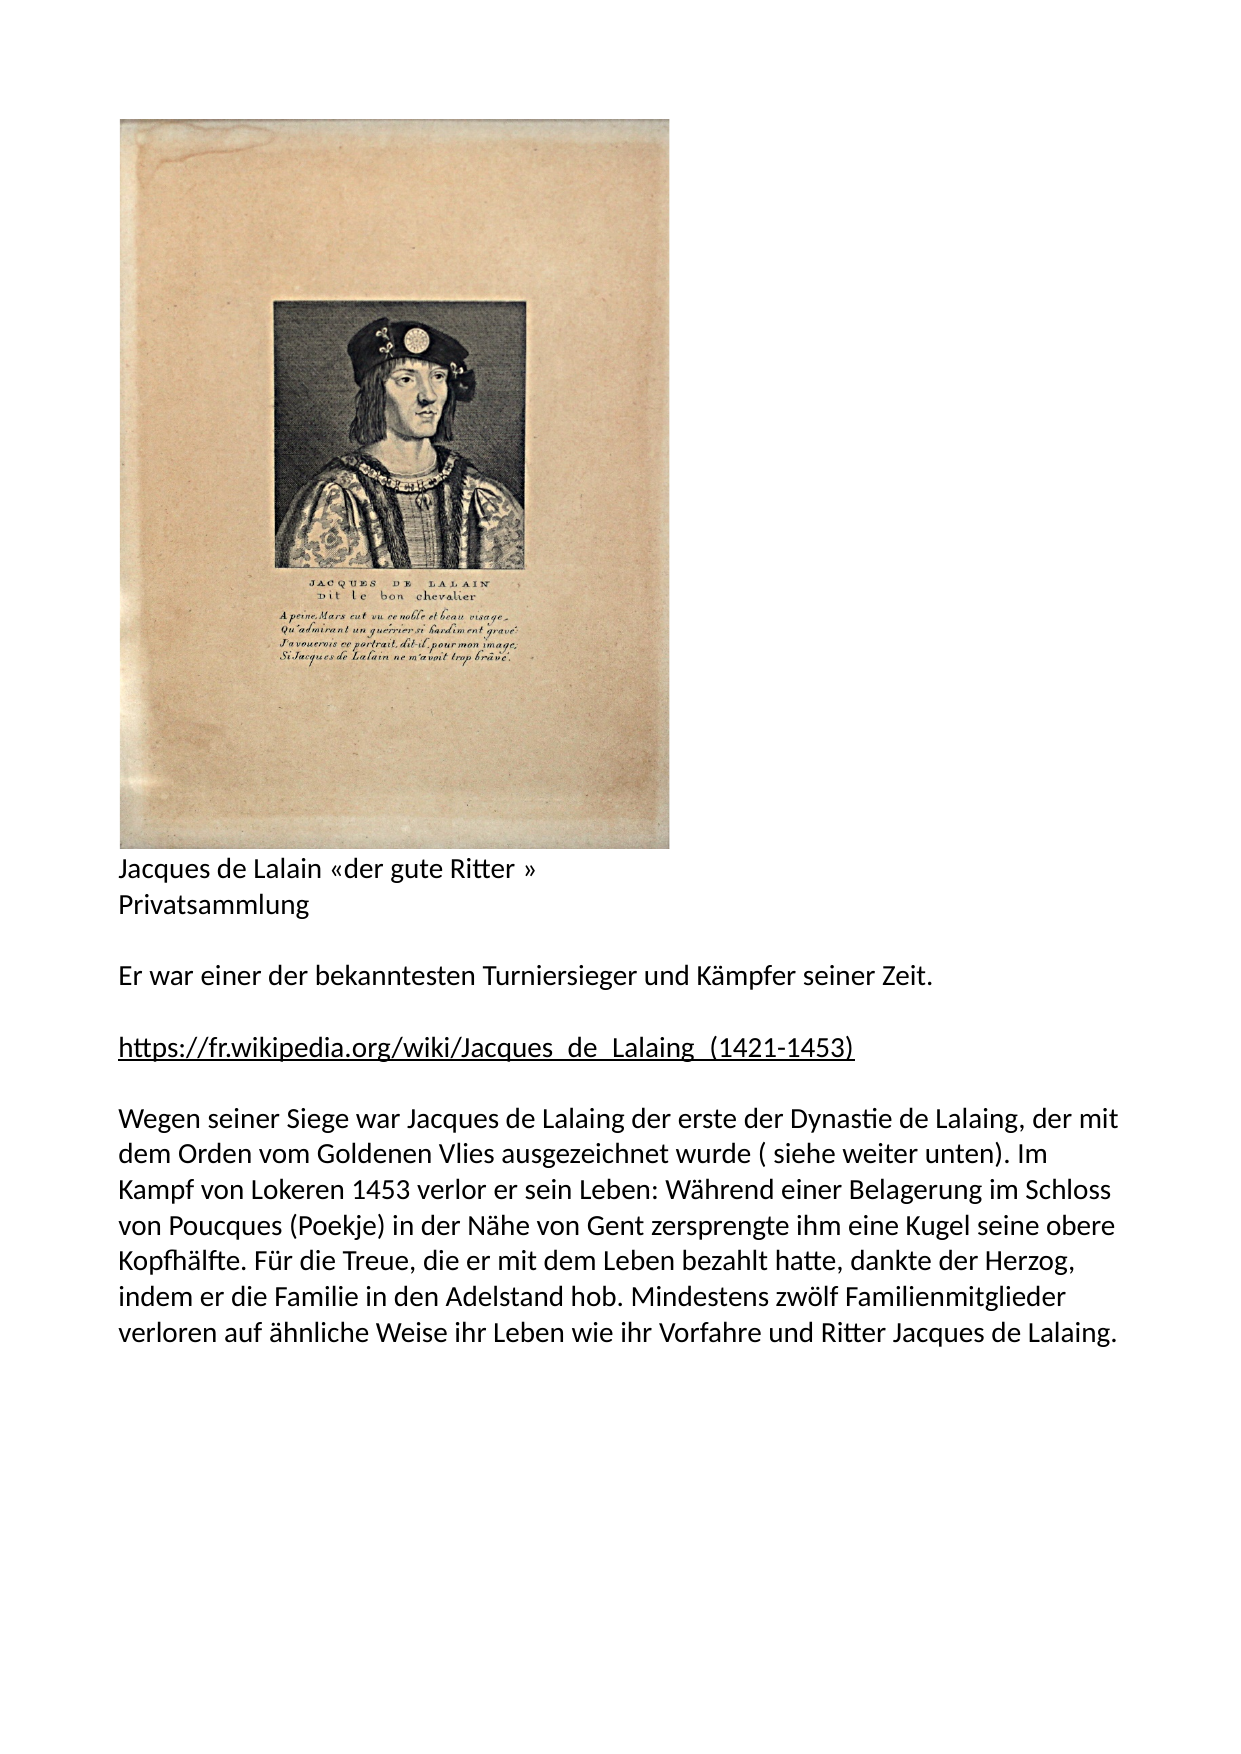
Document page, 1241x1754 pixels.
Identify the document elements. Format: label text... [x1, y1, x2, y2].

picture [119, 119, 670, 849]
text https://fr.wikipedia.org/wiki/Jacques_de_Lalaing_(1421-1453) [118, 1029, 1122, 1064]
text Er war einer der bekanntesten Turniersieger und Kämpfer seiner Zeit. [118, 957, 1122, 993]
text Jacques de Lalain «der gute Ritter » [118, 851, 1122, 886]
text Privatsammlung [118, 886, 1122, 922]
text Wegen seiner Siege war Jacques de Lalaing der erste der Dynastie de Lalaing, der mit dem Orden vom Goldenen Vlies ausgezeichnet wurde ( siehe weiter unten). Im Kampf von Lokeren 1453 verlor er sein Leben: Während einer Belagerung im Schloss von Poucques (Poekje) in der Nähe von Gent zersprengte ihm eine Kugel seine obere Kopfhälfte. Für die Treue, die er mit dem Leben bezahlt hatte, dankte der Herzog, indem er die Familie in den Adelstand hob. Mindestens zwölf Familienmitglieder verloren auf ähnliche Weise ihr Leben wie ihr Vorfahre und Ritter Jacques de Lalaing. [118, 1100, 1122, 1349]
